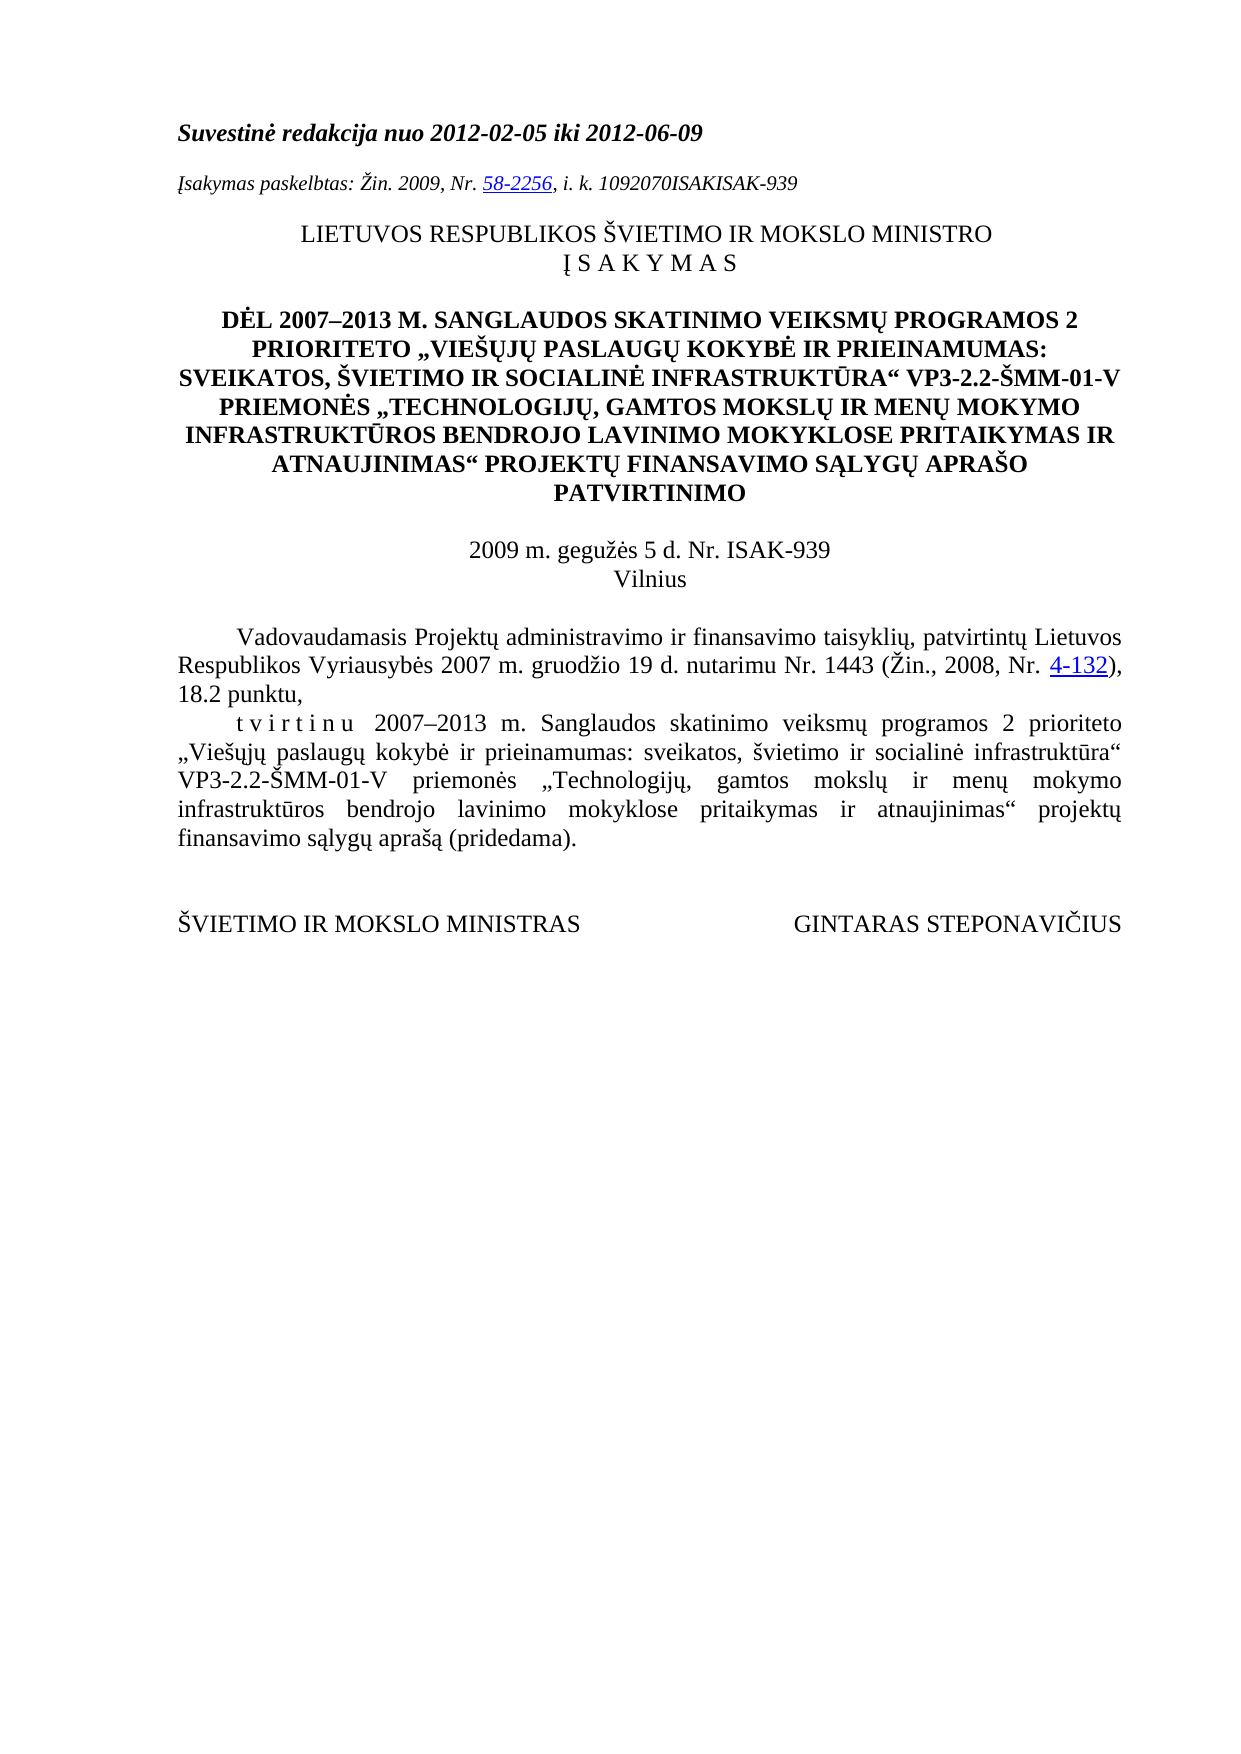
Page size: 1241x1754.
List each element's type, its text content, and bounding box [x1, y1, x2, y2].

text Suvestinė redakcija nuo 2012-02-05 iki 2012-06-09 [177, 118, 1122, 147]
text DĖL 2007–2013 M. SANGLAUDOS SKATINIMO VEIKSMŲ PROGRAMOS 2 PRIORITETO „VIEŠŲJŲ PASLAUGŲ KOKYBĖ IR PRIEINAMUMAS: SVEIKATOS, ŠVIETIMO IR SOCIALINĖ INFRASTRUKTŪRA“ VP3-2.2-ŠMM-01-V PRIEMONĖS „TECHNOLOGIJŲ, GAMTOS MOKSLŲ IR MENŲ MOKYMO INFRASTRUKTŪROS BENDROJO LAVINIMO MOKYKLOSE PRITAIKYMAS IR ATNAUJINIMAS“ PROJEKTŲ FINANSAVIMO SĄLYGŲ APRAŠO PATVIRTINIMO [177, 305, 1122, 507]
text 2009 m. gegužės 5 d. Nr. ISAK-939 [177, 535, 1122, 564]
text tvirtinu 2007–2013 m. Sanglaudos skatinimo veiksmų programos 2 prioriteto „Viešųjų paslaugų kokybė ir prieinamumas: sveikatos, švietimo ir socialinė infrastruktūra“ VP3-2.2-ŠMM-01-V priemonės „Technologijų, gamtos mokslų ir menų mokymo infrastruktūros bendrojo lavinimo mokyklose pritaikymas ir atnaujinimas“ projektų finansavimo sąlygų aprašą (pridedama). [177, 708, 1122, 852]
text Įsakymas paskelbtas: Žin. 2009, Nr. 58-2256, i. k. 1092070ISAKISAK-939 [177, 171, 1122, 195]
text Vadovaudamasis Projektų administravimo ir finansavimo taisyklių, patvirtintų Lietuvos Respublikos Vyriausybės 2007 m. gruodžio 19 d. nutarimu Nr. 1443 (Žin., 2008, Nr. 4-132), 18.2 punktu, [177, 622, 1122, 708]
text LIETUVOS RESPUBLIKOS ŠVIETIMO IR MOKSLO MINISTRO [177, 219, 1122, 248]
text Vilnius [177, 564, 1122, 593]
text ĮSAKYMAS [177, 248, 1122, 277]
text ŠVIETIMO IR MOKSLO MINISTRAS GINTARAS STEPONAVIČIUS [177, 909, 1122, 938]
